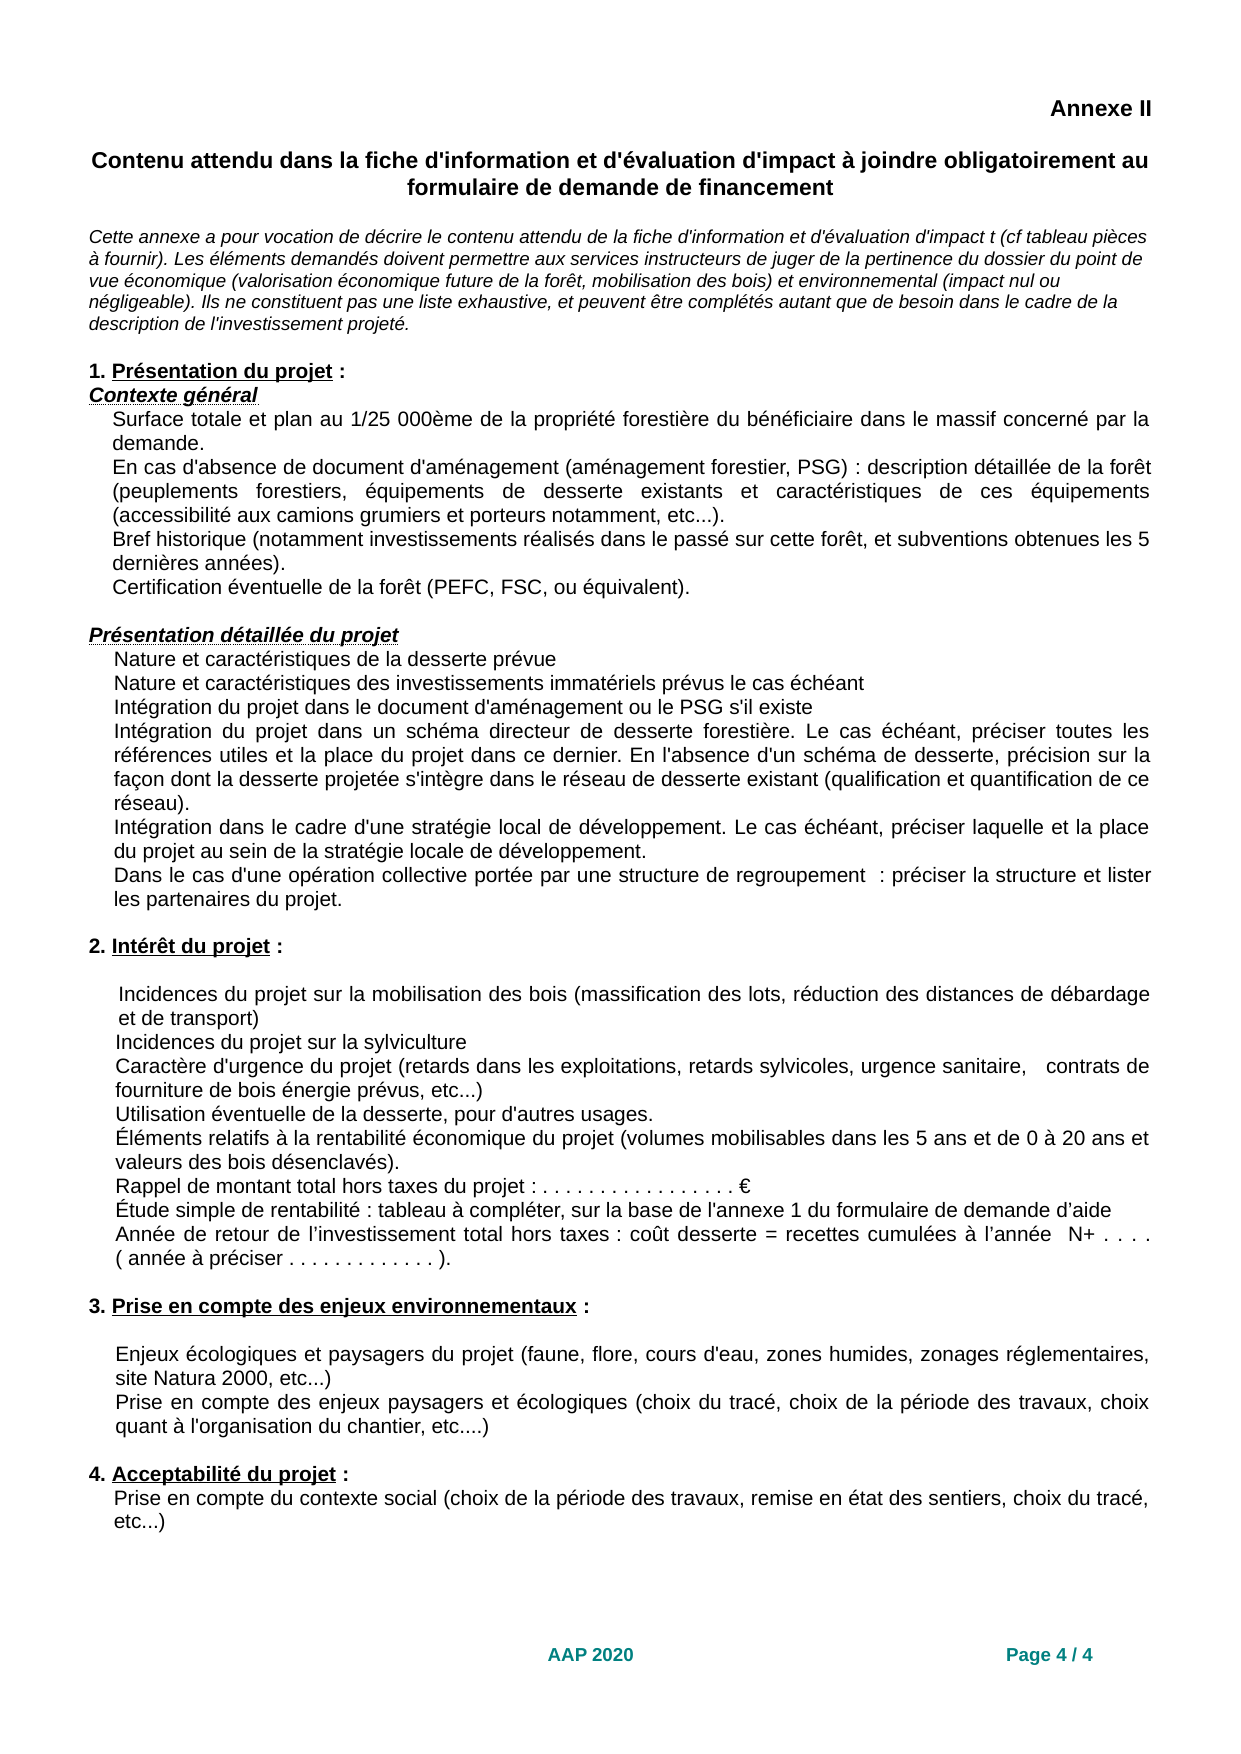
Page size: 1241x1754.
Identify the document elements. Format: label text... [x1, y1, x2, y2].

text Enjeux écologiques et paysagers du projet (faune, flore, cours d'eau, zones humides, zonages réglementaires, site Natura 2000, etc...) [115, 1342, 1152, 1389]
text Nature et caractéristiques des investissements immatériels prévus le cas échéant [113, 671, 1152, 695]
text Nature et caractéristiques de la desserte prévue [113, 647, 1152, 671]
text Certification éventuelle de la forêt (PEFC, FSC, ou équivalent). [112, 575, 1152, 599]
text Présentation détaillée du projet [88, 623, 1152, 647]
text En cas d'absence de document d'aménagement (aménagement forestier, PSG) : description détaillée de la forêt (peuplements forestiers, équipements de desserte existants et caractéristiques de ces équipements (accessibilité aux camions grumiers et porteurs notamment, etc...). [112, 455, 1152, 527]
text Prise en compte du contexte social (choix de la période des travaux, remise en état des sentiers, choix du tracé, etc...) [113, 1485, 1152, 1533]
text Intégration dans le cadre d'une stratégie local de développement. Le cas échéant, préciser laquelle et la place du projet au sein de la stratégie locale de développement. [113, 814, 1152, 862]
text 3. Prise en compte des enjeux environnementaux : [88, 1294, 1152, 1318]
text Incidences du projet sur la mobilisation des bois (massification des lots, réduction des distances de débardage et de transport) [118, 982, 1152, 1030]
text Incidences du projet sur la sylviculture [115, 1030, 1152, 1054]
text Intégration du projet dans le document d'aménagement ou le PSG s'il existe [113, 695, 1152, 719]
text Dans le cas d'une opération collective portée par une structure de regroupement : préciser la structure et lister les partenaires du projet. [113, 862, 1152, 910]
text Caractère d'urgence du projet (retards dans les exploitations, retards sylvicoles, urgence sanitaire, contrats de fourniture de bois énergie prévus, etc...) [115, 1054, 1152, 1102]
text Éléments relatifs à la rentabilité économique du projet (volumes mobilisables dans les 5 ans et de 0 à 20 ans et valeurs des bois désenclavés). [115, 1126, 1152, 1174]
text Prise en compte des enjeux paysagers et écologiques (choix du tracé, choix de la période des travaux, choix quant à l'organisation du chantier, etc....) [115, 1389, 1152, 1437]
text Intégration du projet dans un schéma directeur de desserte forestière. Le cas échéant, préciser toutes les références utiles et la place du projet dans ce dernier. En l'absence d'un schéma de desserte, précision sur la façon dont la desserte projetée s'intègre dans le réseau de desserte existant (qualification et quantification de ce réseau). [113, 719, 1152, 814]
text Surface totale et plan au 1/25 000ème de la propriété forestière du bénéficiaire dans le massif concerné par la demande. [112, 407, 1152, 455]
text Bref historique (notamment investissements réalisés dans le passé sur cette forêt, et subventions obtenues les 5 dernières années). [112, 527, 1152, 575]
text Utilisation éventuelle de la desserte, pour d'autres usages. [115, 1102, 1152, 1126]
text 4. Acceptabilité du projet : [88, 1461, 1152, 1485]
text 1. Présentation du projet : [88, 359, 1152, 383]
